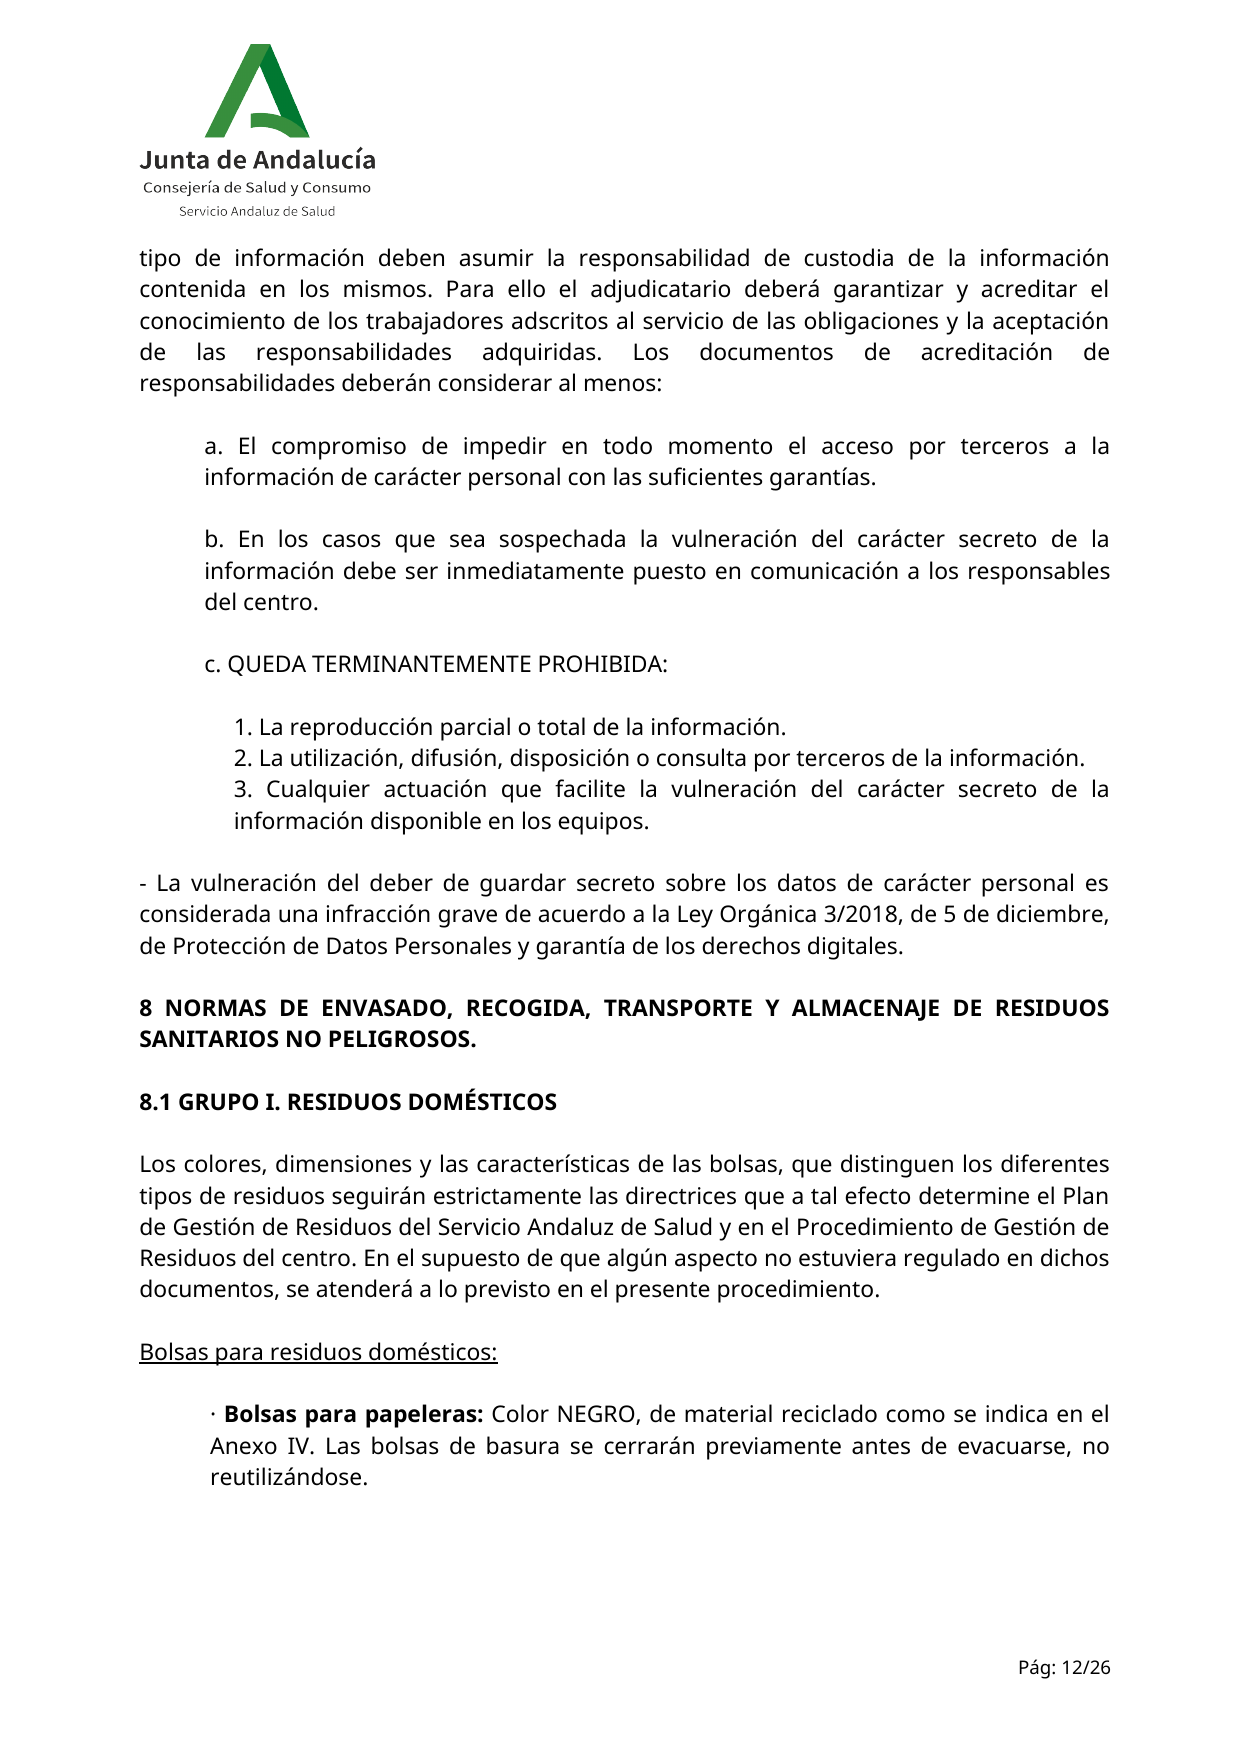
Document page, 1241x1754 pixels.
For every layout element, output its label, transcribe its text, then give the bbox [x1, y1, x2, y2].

text 2. La utilización, difusión, disposición o consulta por terceros de la información. [233, 742, 1111, 773]
picture [139, 44, 375, 216]
text Los colores, dimensiones y las características de las bolsas, que distinguen los diferentes tipos de residuos seguirán estrictamente las directrices que a tal efecto determine el Plan de Gestión de Residuos del Servicio Andaluz de Salud y en el Procedimiento de Gestión de Residuos del centro. En el supuesto de que algún aspecto no estuviera regulado en dichos documentos, se atenderá a lo previsto en el presente procedimiento. [139, 1148, 1111, 1305]
text - La vulneración del deber de guardar secreto sobre los datos de carácter personal es considerada una infracción grave de acuerdo a la Ley Orgánica 3/2018, de 5 de diciembre, de Protección de Datos Personales y garantía de los derechos digitales. [139, 867, 1111, 961]
text 8 NORMAS DE ENVASADO, RECOGIDA, TRANSPORTE Y ALMACENAJE DE RESIDUOS SANITARIOS NO PELIGROSOS. [139, 992, 1111, 1055]
text 1. La reproducción parcial o total de la información. [233, 711, 1111, 742]
text b. En los casos que sea sospechada la vulneración del carácter secreto de la información debe ser inmediatamente puesto en comunicación a los responsables del centro. [204, 523, 1111, 617]
text · Bolsas para papeleras: Color NEGRO, de material reciclado como se indica en el Anexo IV. Las bolsas de basura se cerrarán previamente antes de evacuarse, no reutilizándose. [210, 1398, 1111, 1492]
text 3. Cualquier actuación que facilite la vulneración del carácter secreto de la información disponible en los equipos. [233, 773, 1111, 836]
text Bolsas para residuos domésticos: [139, 1336, 1111, 1367]
text c. QUEDA TERMINANTEMENTE PROHIBIDA: [204, 648, 1111, 680]
text tipo de información deben asumir la responsabilidad de custodia de la información contenida en los mismos. Para ello el adjudicatario deberá garantizar y acreditar el conocimiento de los trabajadores adscritos al servicio de las obligaciones y la aceptación de las responsabilidades adquiridas. Los documentos de acreditación de responsabilidades deberán considerar al menos: [139, 242, 1111, 398]
text a. El compromiso de impedir en todo momento el acceso por terceros a la información de carácter personal con las suficientes garantías. [204, 430, 1111, 492]
text 8.1 GRUPO I. RESIDUOS DOMÉSTICOS [139, 1086, 1111, 1117]
